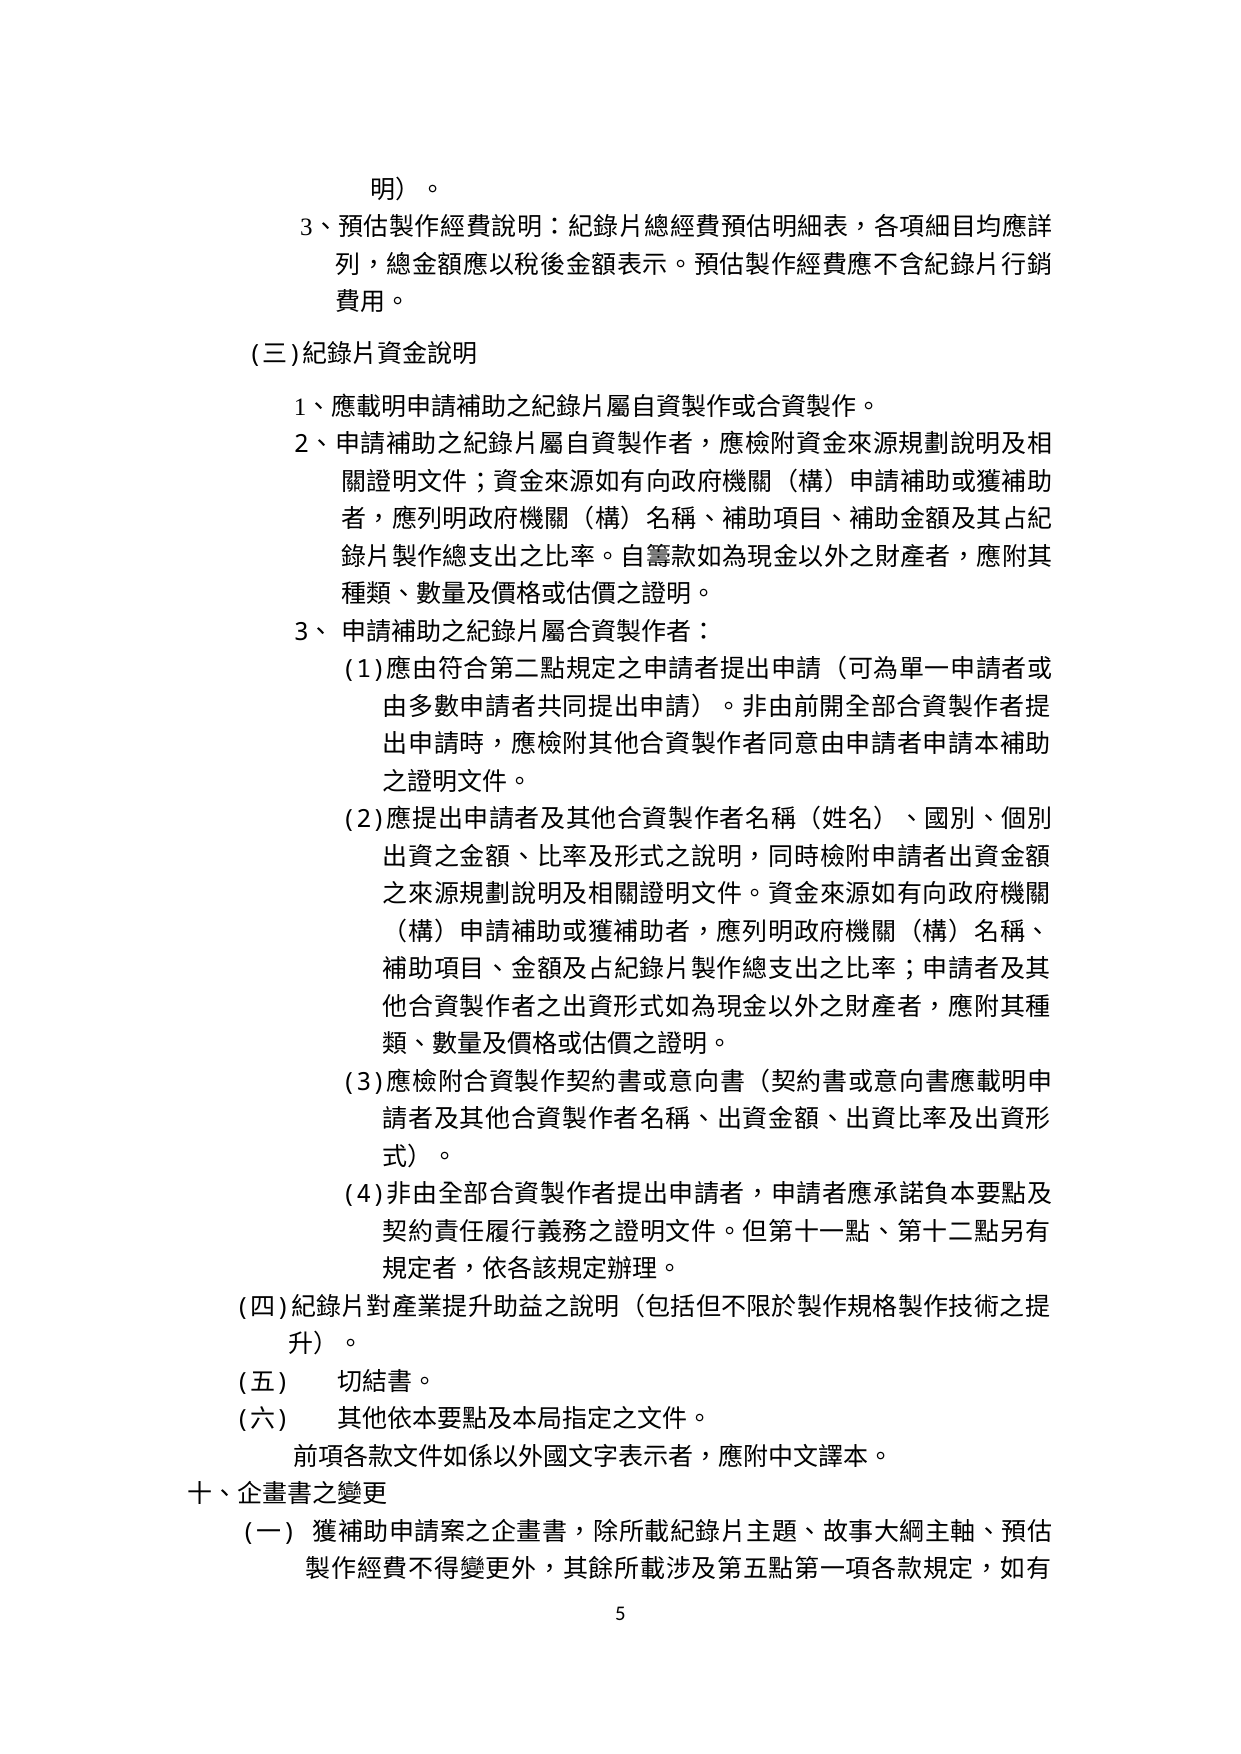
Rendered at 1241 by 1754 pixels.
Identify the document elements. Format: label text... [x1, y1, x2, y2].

text 3、 申請補助之紀錄片屬合資製作者： [294, 604, 1053, 642]
text 十、企畫書之變更 [187, 1467, 1053, 1504]
text (2)應提出申請者及其他合資製作者名稱（姓名）、國別、個別出資之金額、比率及形式之說明，同時檢附申請者出資金額之來源規劃說明及相關證明文件。資金來源如有向政府機關（構）申請補助或獲補助者，應列明政府機關（構）名稱、補助項目、金額及占紀錄片製作總支出之比率；申請者及其他合資製作者之出資形式如為現金以外之財產者，應附其種類、數量及價格或估價之證明。 [341, 792, 1053, 1054]
text 明）。 [330, 162, 1053, 200]
text 2、申請補助之紀錄片屬自資製作者，應檢附資金來源規劃說明及相關證明文件；資金來源如有向政府機關（構）申請補助或獲補助者，應列明政府機關（構）名稱、補助項目、補助金額及其占紀錄片製作總支出之比率。自籌款如為現金以外之財產者，應附其種類、數量及價格或估價之證明。 [294, 417, 1053, 604]
text (五) 切結書。 [235, 1354, 1053, 1392]
text (六) 其他依本要點及本局指定之文件。 [235, 1392, 1053, 1429]
text (4)非由全部合資製作者提出申請者，申請者應承諾負本要點及契約責任履行義務之證明文件。但第十一點、第十二點另有規定者，依各該規定辦理。 [341, 1167, 1053, 1279]
text 前項各款文件如係以外國文字表示者，應附中文譯本。 [276, 1429, 1053, 1467]
text (三)紀錄片資金說明 [187, 327, 1053, 364]
text (一) 獲補助申請案之企畫書，除所載紀錄片主題、故事大綱主軸、預估製作經費不得變更外，其餘所載涉及第五點第一項各款規定，如有 [241, 1504, 1053, 1579]
text (3)應檢附合資製作契約書或意向書（契約書或意向書應載明申請者及其他合資製作者名稱、出資金額、出資比率及出資形式）。 [341, 1054, 1053, 1167]
text 1、應載明申請補助之紀錄片屬自資製作或合資製作。 [294, 379, 1053, 417]
text (四)紀錄片對產業提升助益之說明（包括但不限於製作規格製作技術之提升）。 [235, 1279, 1053, 1354]
text 3、預估製作經費說明：紀錄片總經費預估明細表，各項細目均應詳列，總金額應以稅後金額表示。預估製作經費應不含紀錄片行銷費用。 [300, 200, 1053, 312]
text (1)應由符合第二點規定之申請者提出申請（可為單一申請者或由多數申請者共同提出申請）。非由前開全部合資製作者提出申請時，應檢附其他合資製作者同意由申請者申請本補助之證明文件。 [341, 642, 1053, 792]
